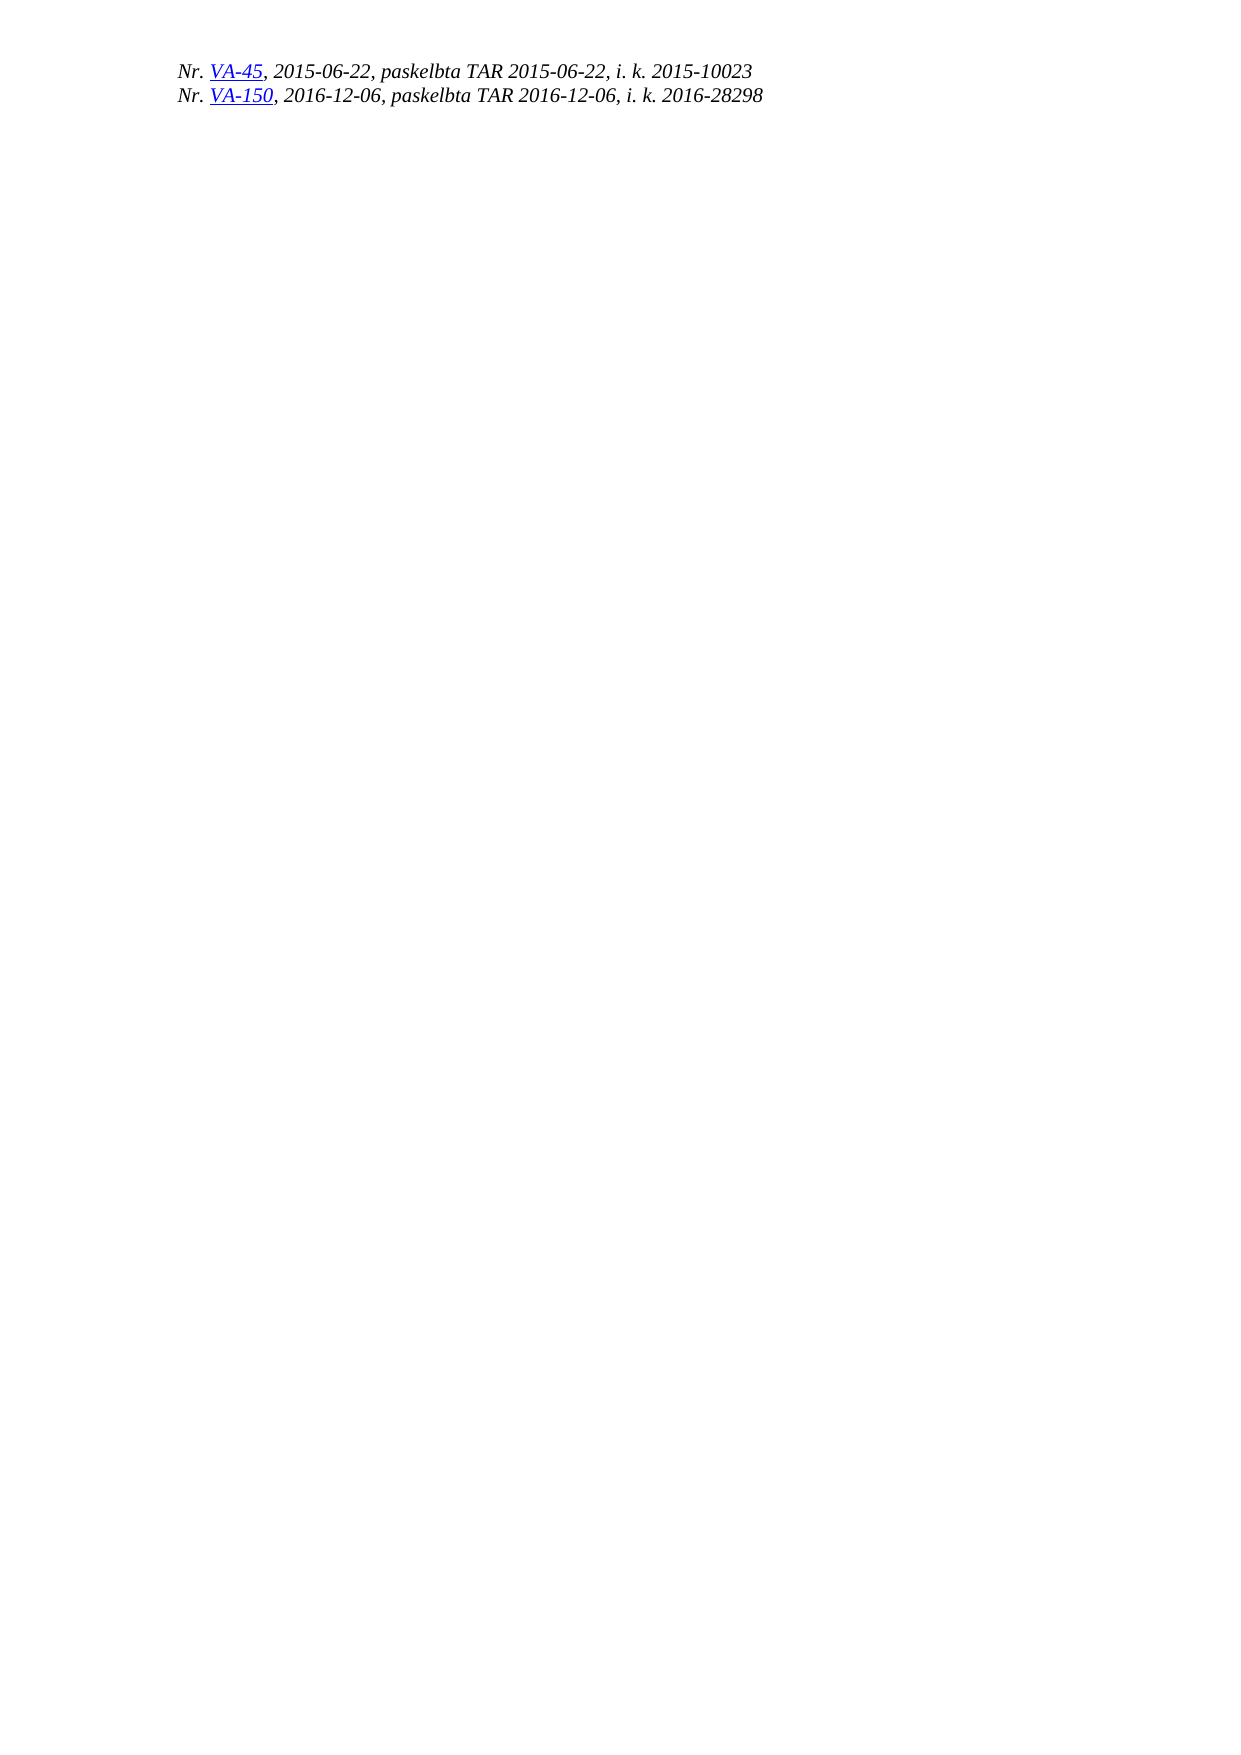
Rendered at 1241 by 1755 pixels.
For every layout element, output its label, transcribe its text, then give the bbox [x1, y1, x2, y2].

text Nr. VA-45, 2015-06-22, paskelbta TAR 2015-06-22, i. k. 2015-10023 [177, 59, 1181, 83]
text Nr. VA-150, 2016-12-06, paskelbta TAR 2016-12-06, i. k. 2016-28298 [177, 83, 1181, 107]
